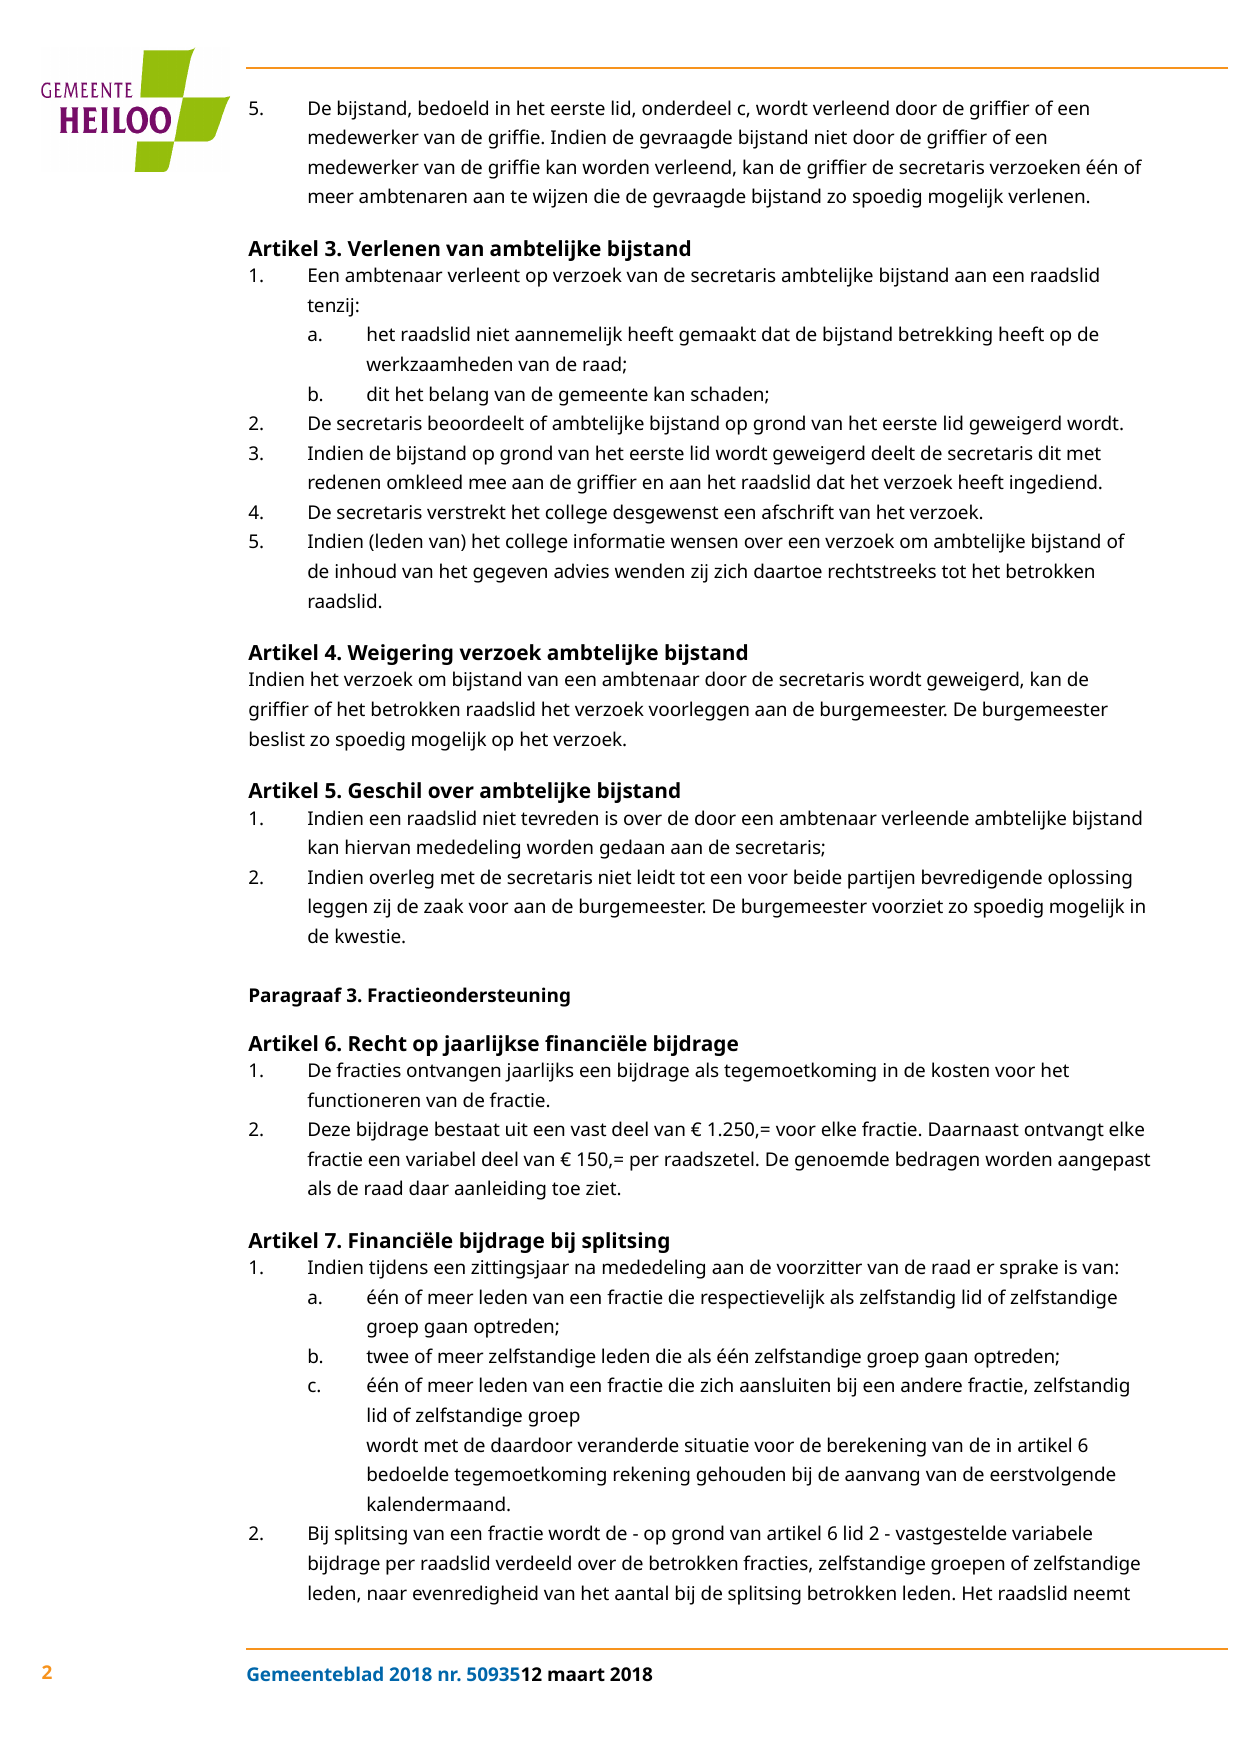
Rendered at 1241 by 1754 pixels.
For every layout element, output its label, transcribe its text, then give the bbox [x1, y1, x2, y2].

list De fracties ontvangen jaarlijks een bijdrage als tegemoetkoming in de kosten voor het functioneren van de fractie. [248, 1057, 1152, 1112]
list dit het belang van de gemeente kan schaden; [307, 381, 1152, 406]
list Deze bijdrage bestaat uit een vast deel van € 1.250,= voor elke fractie. Daarnaast ontvangt elke fractie een variabel deel van € 150,= per raadszetel. De genoemde bedragen worden aangepast als de raad daar aanleiding toe ziet. [248, 1116, 1152, 1201]
text Indien het verzoek om bijstand van een ambtenaar door de secretaris wordt geweigerd, kan de griffier of het betrokken raadslid het verzoek voorleggen aan de burgemeester. De burgemeester beslist zo spoedig mogelijk op het verzoek. [248, 667, 1152, 752]
text Artikel 6. Recht op jaarlijkse financiële bijdrage [248, 1029, 1152, 1057]
text Artikel 5. Geschil over ambtelijke bijstand [248, 776, 1152, 805]
list één of meer leden van een fractie die respectievelijk als zelfstandig lid of zelfstandige groep gaan optreden; [307, 1284, 1152, 1339]
picture [41, 47, 231, 172]
list het raadslid niet aannemelijk heeft gemaakt dat de bijstand betrekking heeft op de werkzaamheden van de raad; [307, 322, 1152, 377]
list Indien (leden van) het college informatie wensen over een verzoek om ambtelijke bijstand of de inhoud van het gegeven advies wenden zij zich daartoe rechtstreeks tot het betrokken raadslid. [248, 529, 1152, 613]
list De bijstand, bedoeld in het eerste lid, onderdeel c, wordt verleend door de griffier of een medewerker van de griffie. Indien de gevraagde bijstand niet door de griffier of een medewerker van de griffie kan worden verleend, kan de griffier de secretaris verzoeken één of meer ambtenaren aan te wijzen die de gevraagde bijstand zo spoedig mogelijk verlenen. [248, 95, 1152, 209]
list Een ambtenaar verleent op verzoek van de secretaris ambtelijke bijstand aan een raadslid tenzij: [248, 262, 1152, 318]
text Artikel 4. Weigering verzoek ambtelijke bijstand [248, 638, 1152, 667]
list één of meer leden van een fractie die zich aansluiten bij een andere fractie, zelfstandig lid of zelfstandige groep [307, 1373, 1152, 1428]
text Paragraaf 3. Fractieondersteuning [248, 982, 1152, 1008]
list Indien tijdens een zittingsjaar na mededeling aan de voorzitter van de raad er sprake is van: [248, 1254, 1152, 1280]
list wordt met de daardoor veranderde situatie voor de berekening van de in artikel 6 bedoelde tegemoetkoming rekening gehouden bij de aanvang van de eerstvolgende kalendermaand. [307, 1432, 1152, 1517]
list twee of meer zelfstandige leden die als één zelfstandige groep gaan optreden; [307, 1343, 1152, 1369]
list Indien overleg met de secretaris niet leidt tot een voor beide partijen bevredigende oplossing leggen zij de zaak voor aan de burgemeester. De burgemeester voorziet zo spoedig mogelijk in de kwestie. [248, 864, 1152, 949]
list De secretaris verstrekt het college desgewenst een afschrift van het verzoek. [248, 499, 1152, 525]
list Indien een raadslid niet tevreden is over de door een ambtenaar verleende ambtelijke bijstand kan hiervan mededeling worden gedaan aan de secretaris; [248, 805, 1152, 860]
list Bij splitsing van een fractie wordt de - op grond van artikel 6 lid 2 - vastgestelde variabele bijdrage per raadslid verdeeld over de betrokken fracties, zelfstandige groepen of zelfstandige leden, naar evenredigheid van het aantal bij de splitsing betrokken leden. Het raadslid neemt [248, 1521, 1152, 1606]
list Indien de bijstand op grond van het eerste lid wordt geweigerd deelt de secretaris dit met redenen omkleed mee aan de griffier en aan het raadslid dat het verzoek heeft ingediend. [248, 440, 1152, 495]
list De secretaris beoordeelt of ambtelijke bijstand op grond van het eerste lid geweigerd wordt. [248, 410, 1152, 436]
text Artikel 3. Verlenen van ambtelijke bijstand [248, 234, 1152, 262]
text Artikel 7. Financiële bijdrage bij splitsing [248, 1226, 1152, 1254]
